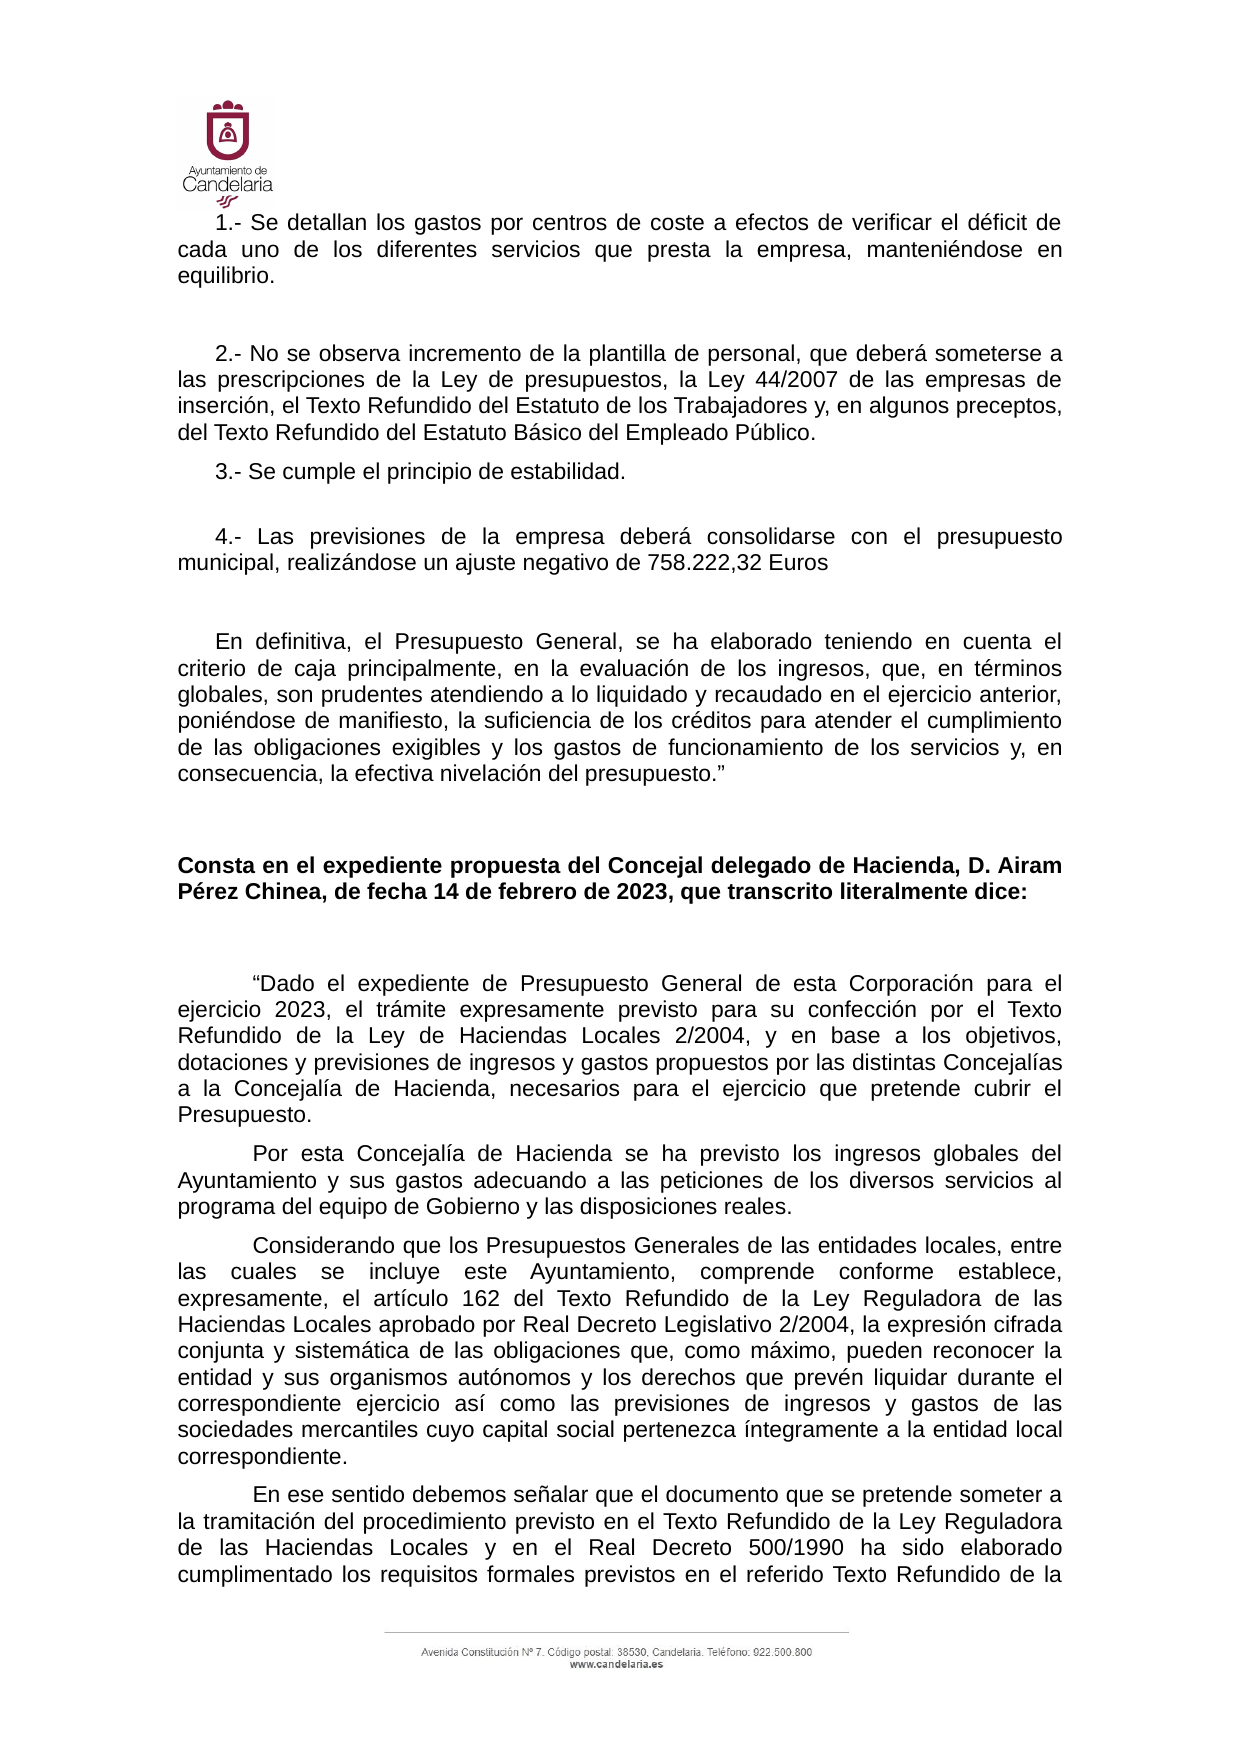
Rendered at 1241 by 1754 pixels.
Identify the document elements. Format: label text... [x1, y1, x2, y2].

text Por esta Concejalía de Hacienda se ha previsto los ingresos globales del Ayuntamiento y sus gastos adecuando a las peticiones de los diversos servicios al programa del equipo de Gobierno y las disposiciones reales. [177, 1140, 1063, 1219]
text 4.- Las previsiones de la empresa deberá consolidarse con el presupuesto municipal, realizándose un ajuste negativo de 758.222,32 Euros [177, 523, 1063, 576]
text En definitiva, el Presupuesto General, se ha elaborado teniendo en cuenta el criterio de caja principalmente, en la evaluación de los ingresos, que, en términos globales, son prudentes atendiendo a lo liquidado y recaudado en el ejercicio anterior, poniéndose de manifiesto, la suficiencia de los créditos para atender el cumplimiento de las obligaciones exigibles y los gastos de funcionamiento de los servicios y, en consecuencia, la efectiva nivelación del presupuesto.” [177, 628, 1063, 786]
text 2.- No se observa incremento de la plantilla de personal, que deberá someterse a las prescripciones de la Ley de presupuestos, la Ley 44/2007 de las empresas de inserción, el Texto Refundido del Estatuto de los Trabajadores y, en algunos preceptos, del Texto Refundido del Estatuto Básico del Empleado Público. [177, 340, 1063, 445]
text 3.- Se cumple el principio de estabilidad. [177, 458, 1063, 484]
text 1.- Se detallan los gastos por centros de coste a efectos de verificar el déficit de cada uno de los diferentes servicios que presta la empresa, manteniéndose en equilibrio. [177, 209, 1063, 288]
text “Dado el expediente de Presupuesto General de esta Corporación para el ejercicio 2023, el trámite expresamente previsto para su confección por el Texto Refundido de la Ley de Haciendas Locales 2/2004, y en base a los objetivos, dotaciones y previsiones de ingresos y gastos propuestos por las distintas Concejalías a la Concejalía de Hacienda, necesarios para el ejercicio que pretende cubrir el Presupuesto. [177, 969, 1063, 1128]
text Considerando que los Presupuestos Generales de las entidades locales, entre las cuales se incluye este Ayuntamiento, comprende conforme establece, expresamente, el artículo 162 del Texto Refundido de la Ley Reguladora de las Haciendas Locales aprobado por Real Decreto Legislativo 2/2004, la expresión cifrada conjunta y sistemática de las obligaciones que, como máximo, pueden reconocer la entidad y sus organismos autónomos y los derechos que prevén liquidar durante el correspondiente ejercicio así como las previsiones de ingresos y gastos de las sociedades mercantiles cuyo capital social pertenezca íntegramente a la entidad local correspondiente. [177, 1232, 1063, 1469]
text Consta en el expediente propuesta del Concejal delegado de Hacienda, D. Airam Pérez Chinea, de fecha 14 de febrero de 2023, que transcrito literalmente dice: [177, 852, 1063, 904]
text En ese sentido debemos señalar que el documento que se pretende someter a la tramitación del procedimiento previsto en el Texto Refundido de la Ley Reguladora de las Haciendas Locales y en el Real Decreto 500/1990 ha sido elaborado cumplimentado los requisitos formales previstos en el referido Texto Refundido de la [177, 1481, 1063, 1587]
